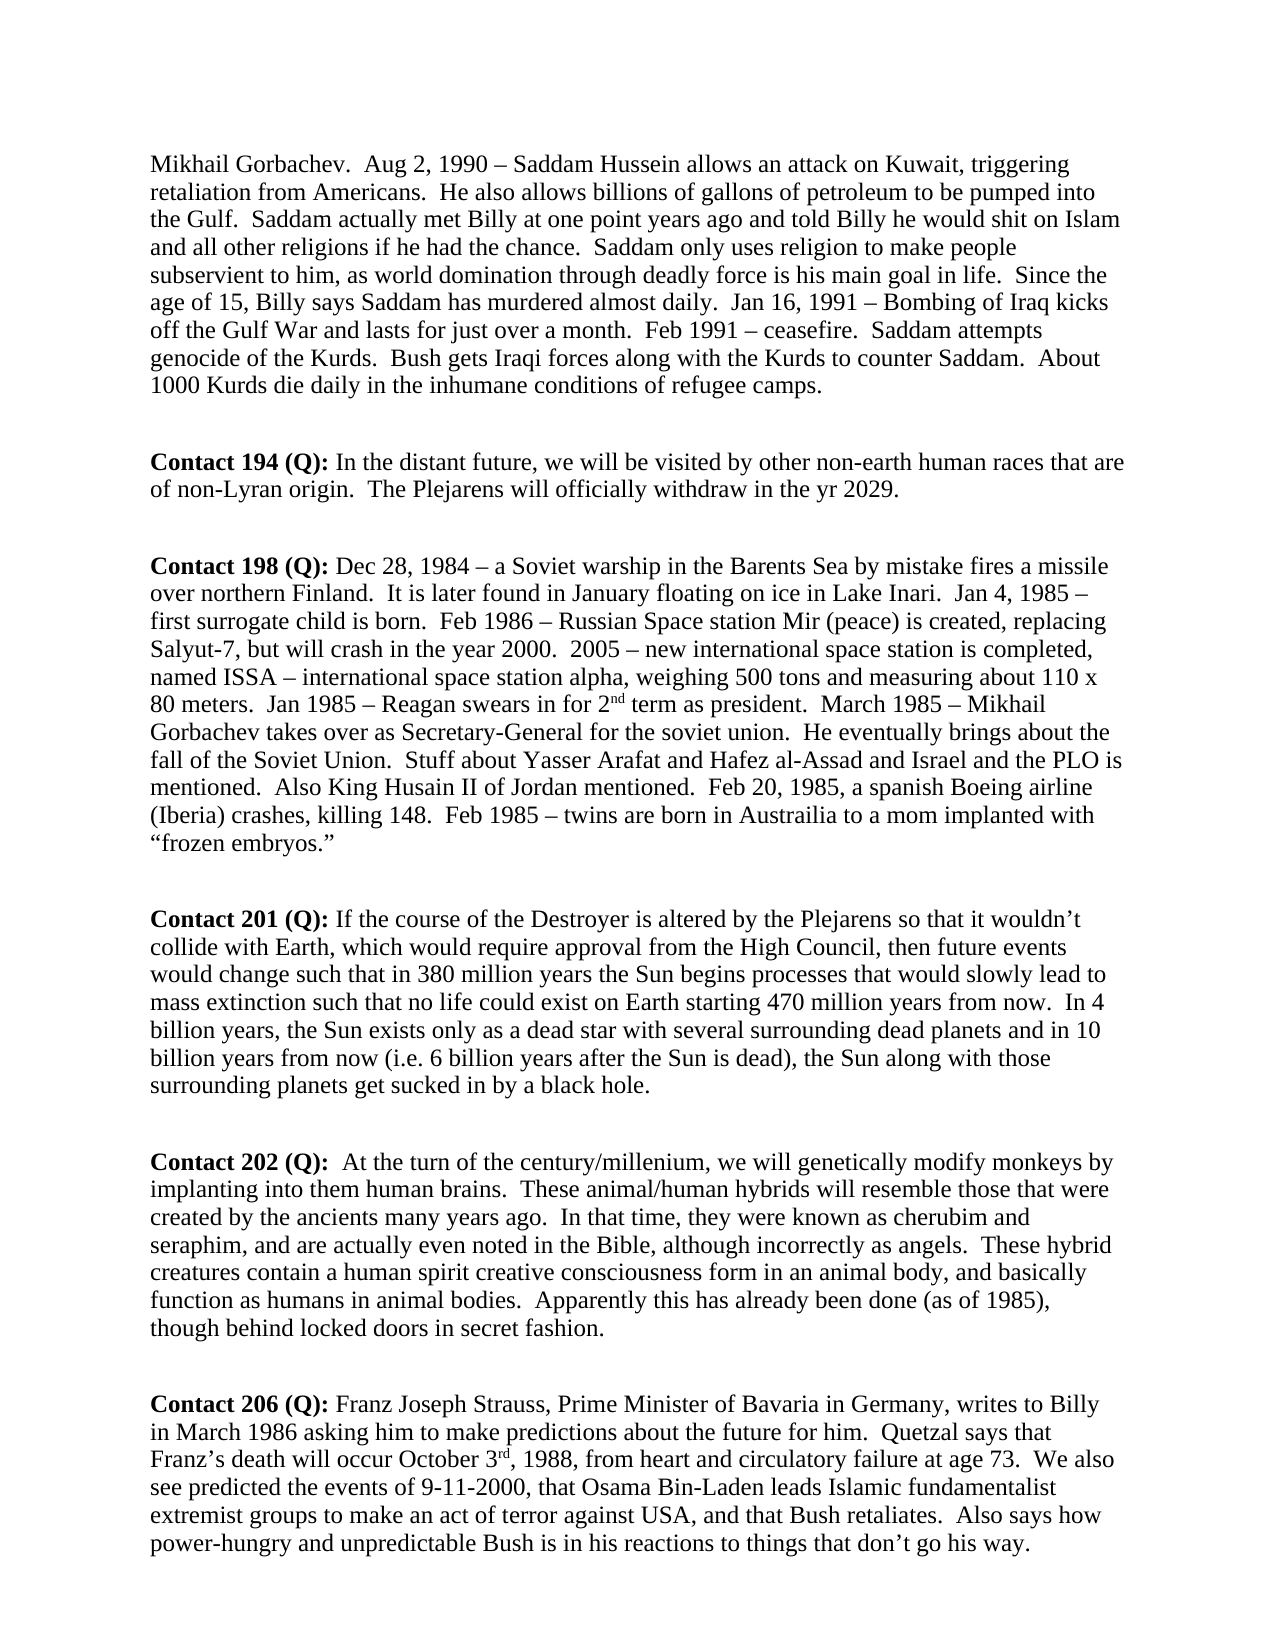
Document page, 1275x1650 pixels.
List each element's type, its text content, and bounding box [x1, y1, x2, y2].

text Contact 198 (Q): Dec 28, 1984 – a Soviet warship in the Barents Sea by mistake fires a missile over northern Finland. It is later found in January floating on ice in Lake Inari. Jan 4, 1985 – first surrogate child is born. Feb 1986 – Russian Space station Mir (peace) is created, replacing Salyut-7, but will crash in the year 2000. 2005 – new international space station is completed, named ISSA – international space station alpha, weighing 500 tons and measuring about 110 x 80 meters. Jan 1985 – Reagan swears in for 2nd term as president. March 1985 – Mikhail Gorbachev takes over as Secretary-General for the soviet union. He eventually brings about the fall of the Soviet Union. Stuff about Yasser Arafat and Hafez al-Assad and Israel and the PLO is mentioned. Also King Husain II of Jordan mentioned. Feb 20, 1985, a spanish Boeing airline (Iberia) crashes, killing 148. Feb 1985 – twins are born in Austrailia to a mom implanted with “frozen embryos.” [150, 552, 1125, 857]
text Contact 202 (Q): At the turn of the century/millenium, we will genetically modify monkeys by implanting into them human brains. These animal/human hybrids will resemble those that were created by the ancients many years ago. In that time, they were known as cherubim and seraphim, and are actually even noted in the Bible, although incorrectly as angels. These hybrid creatures contain a human spirit creative consciousness form in an animal body, and basically function as humans in animal bodies. Apparently this has already been done (as of 1985), though behind locked doors in secret fashion. [150, 1148, 1125, 1342]
text Contact 201 (Q): If the course of the Destroyer is altered by the Plejarens so that it wouldn’t collide with Earth, which would require approval from the High Council, then future events would change such that in 380 million years the Sun begins processes that would slowly lead to mass extinction such that no life could exist on Earth starting 470 million years from now. In 4 billion years, the Sun exists only as a dead star with several surrounding dead planets and in 10 billion years from now (i.e. 6 billion years after the Sun is dead), the Sun along with those surrounding planets get sucked in by a black hole. [150, 905, 1125, 1099]
text Mikhail Gorbachev. Aug 2, 1990 – Saddam Hussein allows an attack on Kuwait, triggering retaliation from Americans. He also allows billions of gallons of petroleum to be pumped into the Gulf. Saddam actually met Billy at one point years ago and told Billy he would shit on Islam and all other religions if he had the chance. Saddam only uses religion to make people subservient to him, as world domination through deadly force is his main goal in life. Since the age of 15, Billy says Saddam has murdered almost daily. Jan 16, 1991 – Bombing of Iraq kicks off the Gulf War and lasts for just over a month. Feb 1991 – ceasefire. Saddam attempts genocide of the Kurds. Bush gets Iraqi forces along with the Kurds to counter Saddam. About 1000 Kurds die daily in the inhumane conditions of refugee camps. [150, 150, 1125, 399]
text Contact 194 (Q): In the distant future, we will be visited by other non-earth human races that are of non-Lyran origin. The Plejarens will officially withdraw in the yr 2029. [150, 448, 1125, 503]
text Contact 206 (Q): Franz Joseph Strauss, Prime Minister of Bavaria in Germany, writes to Billy in March 1986 asking him to make predictions about the future for him. Quetzal says that Franz’s death will occur October 3rd, 1988, from heart and circulatory failure at age 73. We also see predicted the events of 9-11-2000, that Osama Bin-Laden leads Islamic fundamentalist extremist groups to make an act of terror against USA, and that Bush retaliates. Also says how power-hungry and unpredictable Bush is in his reactions to things that don’t go his way. [150, 1390, 1125, 1556]
